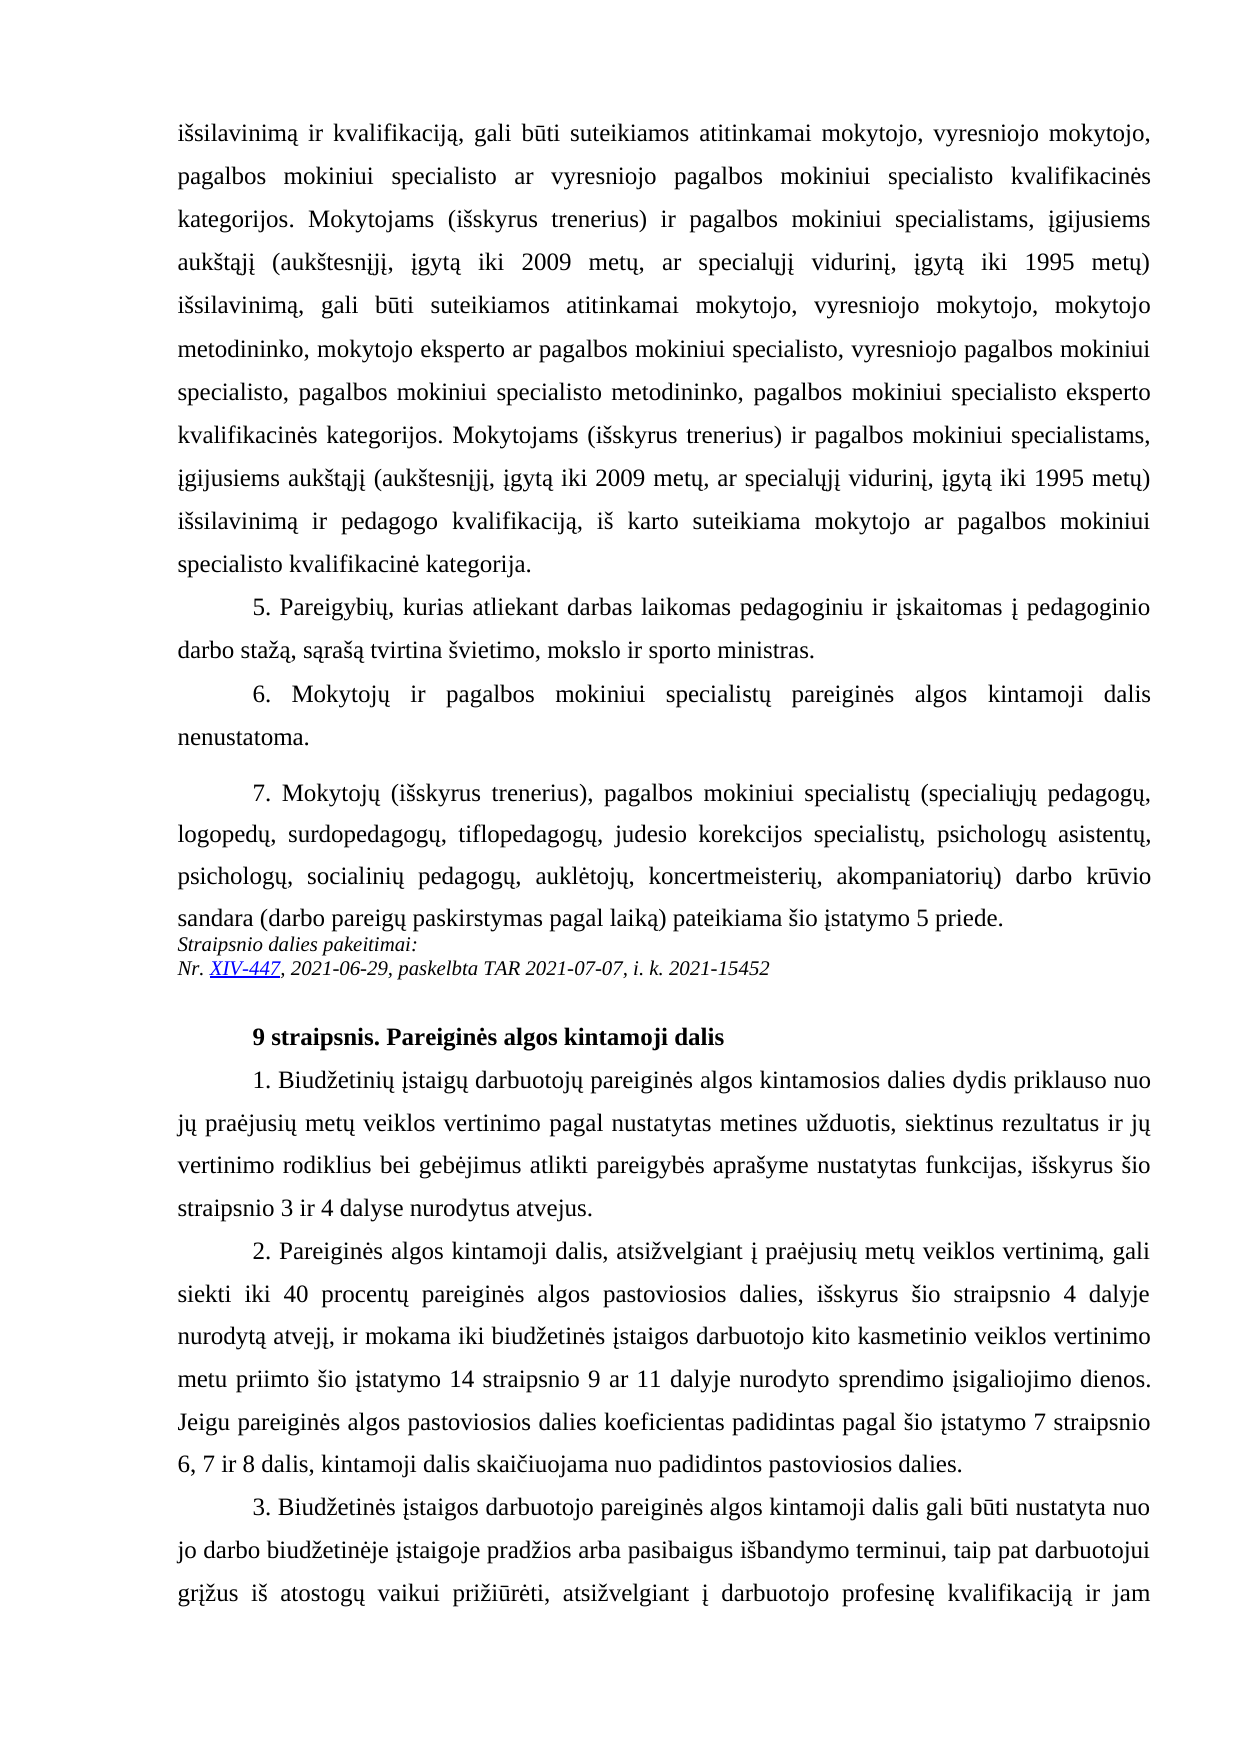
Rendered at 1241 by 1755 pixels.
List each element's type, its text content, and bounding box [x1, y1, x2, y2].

text 9 straipsnis. Pareiginės algos kintamoji dalis [177, 1008, 1152, 1051]
text 2. Pareiginės algos kintamoji dalis, atsižvelgiant į praėjusių metų veiklos vertinimą, gali siekti iki 40 procentų pareiginės algos pastoviosios dalies, išskyrus šio straipsnio 4 dalyje nurodytą atvejį, ir mokama iki biudžetinės įstaigos darbuotojo kito kasmetinio veiklos vertinimo metu priimto šio įstatymo 14 straipsnio 9 ar 11 dalyje nurodyto sprendimo įsigaliojimo dienos. Jeigu pareiginės algos pastoviosios dalies koeficientas padidintas pagal šio įstatymo 7 straipsnio 6, 7 ir 8 dalis, kintamoji dalis skaičiuojama nuo padidintos pastoviosios dalies. [177, 1222, 1152, 1478]
text 6. Mokytojų ir pagalbos mokiniui specialistų pareiginės algos kintamoji dalis nenustatoma. [177, 679, 1152, 751]
text 1. Biudžetinių įstaigų darbuotojų pareiginės algos kintamosios dalies dydis priklauso nuo jų praėjusių metų veiklos vertinimo pagal nustatytas metines užduotis, siektinus rezultatus ir jų vertinimo rodiklius bei gebėjimus atlikti pareigybės aprašyme nustatytas funkcijas, išskyrus šio straipsnio 3 ir 4 dalyse nurodytus atvejus. [177, 1051, 1152, 1222]
text Straipsnio dalies pakeitimai: [177, 932, 1152, 956]
text 5. Pareigybių, kurias atliekant darbas laikomas pedagoginiu ir įskaitomas į pedagoginio darbo stažą, sąrašą tvirtina švietimo, mokslo ir sporto ministras. [177, 592, 1152, 664]
text 3. Biudžetinės įstaigos darbuotojo pareiginės algos kintamoji dalis gali būti nustatyta nuo jo darbo biudžetinėje įstaigoje pradžios arba pasibaigus išbandymo terminui, taip pat darbuotojui grįžus iš atostogų vaikui prižiūrėti, atsižvelgiant į darbuotojo profesinę kvalifikaciją ir jam [177, 1478, 1152, 1606]
text 7. Mokytojų (išskyrus trenerius), pagalbos mokiniui specialistų (specialiųjų pedagogų, logopedų, surdopedagogų, tiflopedagogų, judesio korekcijos specialistų, psichologų asistentų, psichologų, socialinių pedagogų, auklėtojų, koncertmeisterių, akompaniatorių) darbo krūvio sandara (darbo pareigų paskirstymas pagal laiką) pateikiama šio įstatymo 5 priede. [177, 765, 1152, 932]
text Nr. XIV-447, 2021-06-29, paskelbta TAR 2021-07-07, i. k. 2021-15452 [177, 956, 1152, 980]
text išsilavinimą ir kvalifikaciją, gali būti suteikiamos atitinkamai mokytojo, vyresniojo mokytojo, pagalbos mokiniui specialisto ar vyresniojo pagalbos mokiniui specialisto kvalifikacinės kategorijos. Mokytojams (išskyrus trenerius) ir pagalbos mokiniui specialistams, įgijusiems aukštąjį (aukštesnįjį, įgytą iki 2009 metų, ar specialųjį vidurinį, įgytą iki 1995 metų) išsilavinimą, gali būti suteikiamos atitinkamai mokytojo, vyresniojo mokytojo, mokytojo metodininko, mokytojo eksperto ar pagalbos mokiniui specialisto, vyresniojo pagalbos mokiniui specialisto, pagalbos mokiniui specialisto metodininko, pagalbos mokiniui specialisto eksperto kvalifikacinės kategorijos. Mokytojams (išskyrus trenerius) ir pagalbos mokiniui specialistams, įgijusiems aukštąjį (aukštesnįjį, įgytą iki 2009 metų, ar specialųjį vidurinį, įgytą iki 1995 metų) išsilavinimą ir pedagogo kvalifikaciją, iš karto suteikiama mokytojo ar pagalbos mokiniui specialisto kvalifikacinė kategorija. [177, 118, 1152, 578]
